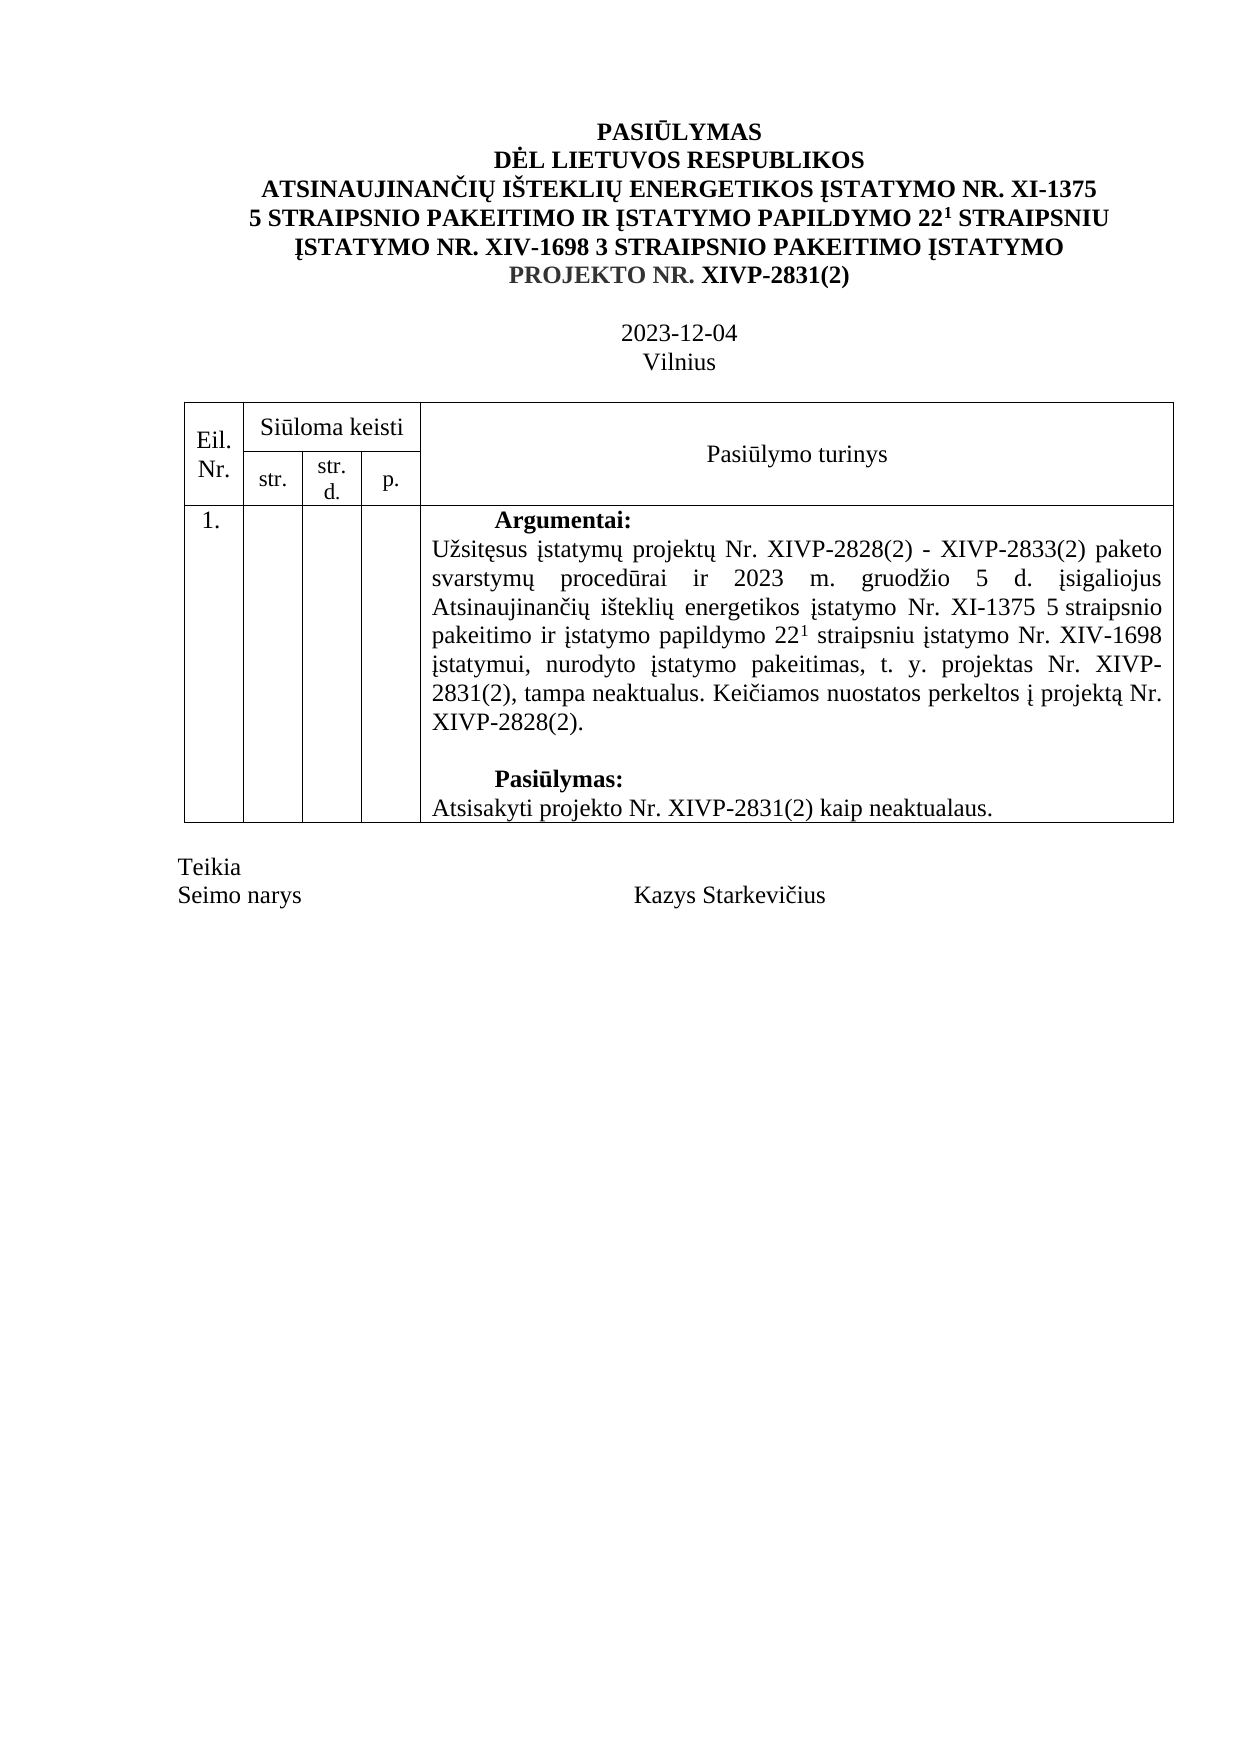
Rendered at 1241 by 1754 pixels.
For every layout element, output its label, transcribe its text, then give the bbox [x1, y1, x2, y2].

table_cell p. [362, 452, 420, 504]
table_cell str. d. [303, 452, 361, 504]
text 2023-12-04 [177, 318, 1181, 347]
text ĮSTATYMO NR. XIV-1698 3 STRAIPSNIO PAKEITIMO ĮSTATYMO [177, 232, 1181, 260]
table_cell [303, 506, 361, 822]
table_header Pasiūlymo turinys [421, 403, 1173, 504]
text Seimo narys Kazys Starkevičius [177, 880, 1181, 909]
table_cell Argumentai: Užsitęsus įstatymų projektų Nr. XIVP-2828(2) - XIVP-2833(2) paketo svarstymų procedūrai ir 2023 m. gruodžio 5 d. įsigaliojus Atsinaujinančių išteklių energetikos įstatymo Nr. XI-1375 5 straipsnio pakeitimo ir įstatymo papildymo 221 straipsniu įstatymo Nr. XIV-1698 įstatymui, nurodyto įstatymo pakeitimas, t. y. projektas Nr. XIVP-2831(2), tampa neaktualus. Keičiamos nuostatos perkeltos į projektą Nr. XIVP-2828(2). Pasiūlymas: Atsisakyti projekto Nr. XIVP-2831(2) kaip neaktualaus. [421, 506, 1173, 822]
text PROJEKTO NR. XIVP-2831(2) [177, 260, 1181, 289]
table_cell str. [244, 452, 302, 504]
text ATSINAUJINANČIŲ IŠTEKLIŲ ENERGETIKOS ĮSTATYMO NR. XI-1375 5 STRAIPSNIO PAKEITIMO IR ĮSTATYMO PAPILDYMO 221 STRAIPSNIU [177, 174, 1181, 232]
text PASIŪLYMAS [177, 117, 1181, 145]
text DĖL LIETUVOS RESPUBLIKOS [177, 145, 1181, 174]
table_header Eil. Nr. [185, 403, 243, 504]
table_header Siūloma keisti [244, 403, 420, 451]
table_cell [362, 506, 420, 822]
table_cell 1. [185, 506, 243, 822]
text Vilnius [177, 347, 1181, 375]
text Teikia [177, 852, 1181, 880]
table_cell [244, 506, 302, 822]
